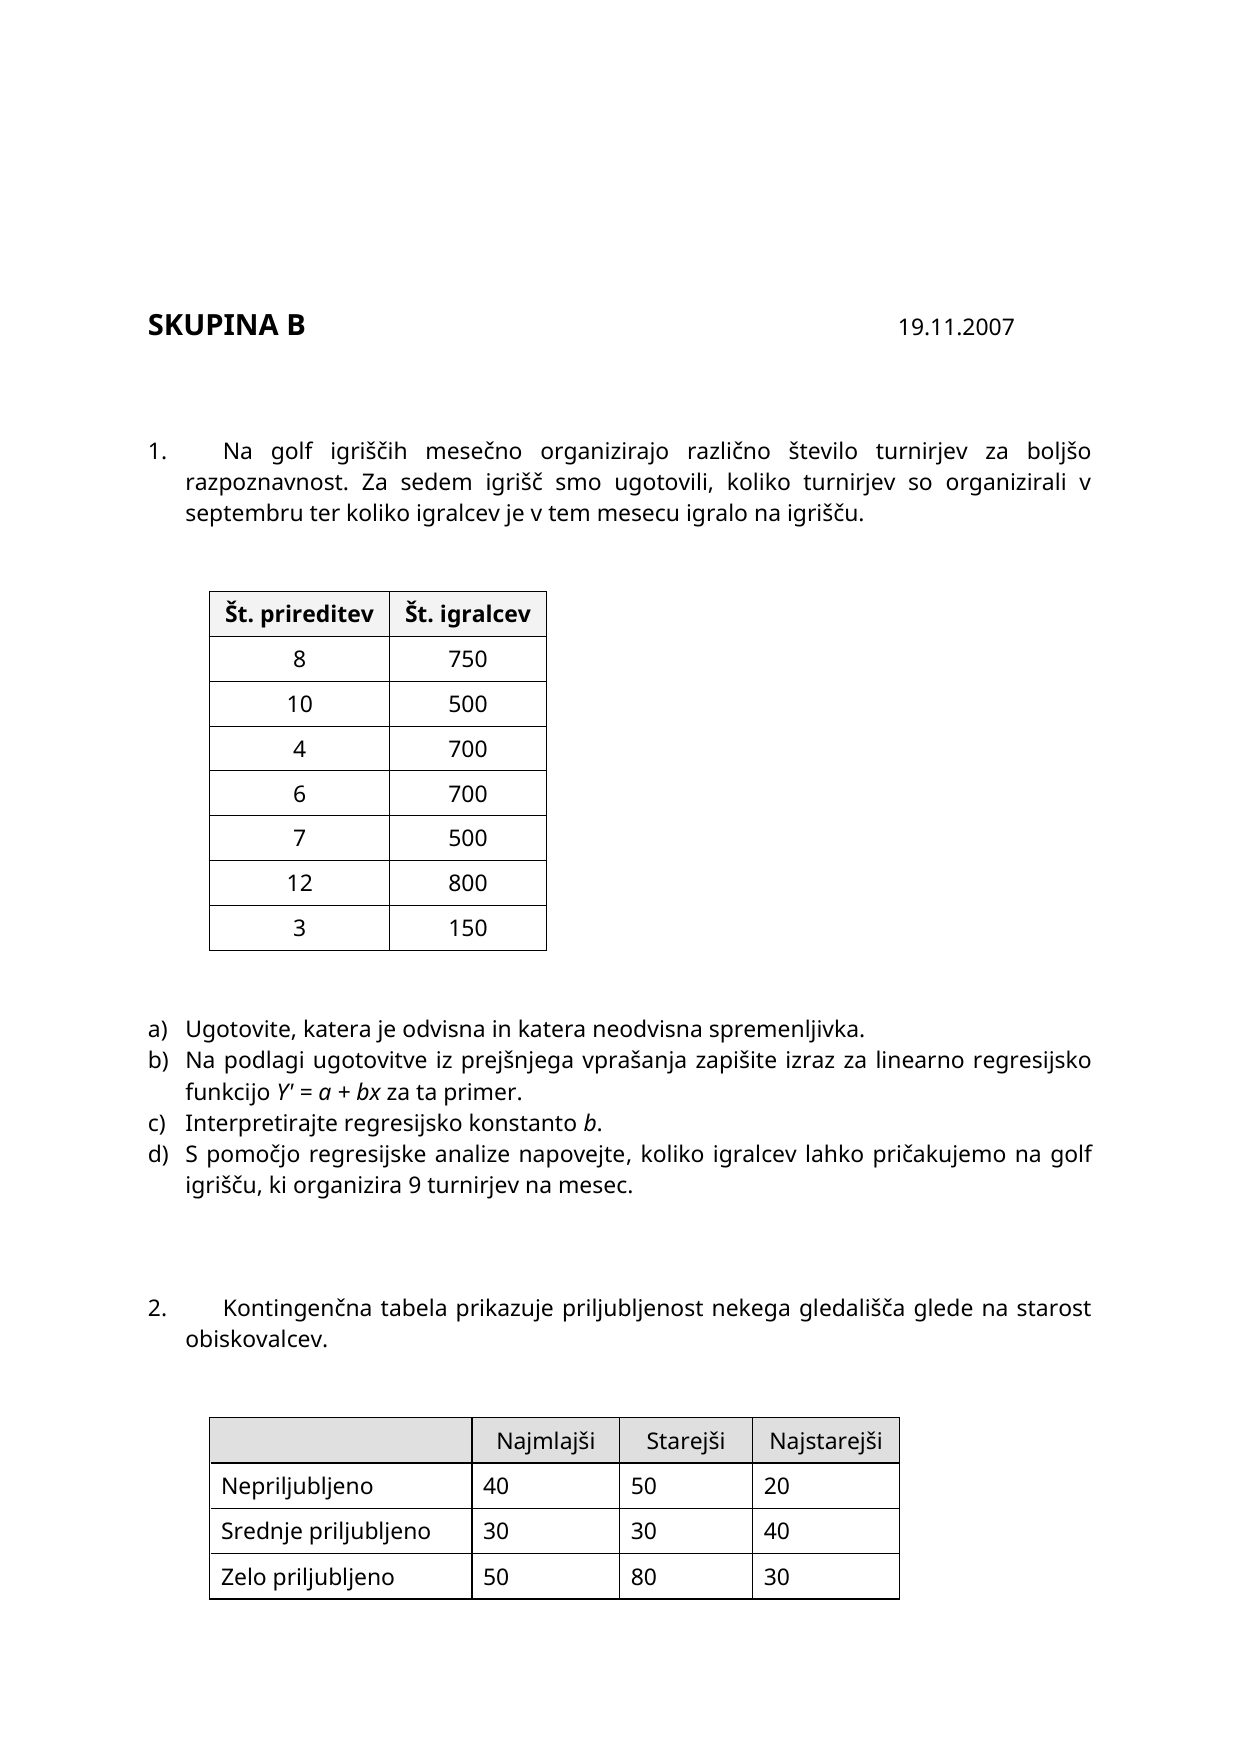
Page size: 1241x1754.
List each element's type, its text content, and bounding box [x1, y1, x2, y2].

table_cell 7 [210, 816, 389, 860]
table_cell 40 [753, 1509, 899, 1553]
list S pomočjo regresijske analize napovejte, koliko igralcev lahko pričakujemo na golf igrišču, ki organizira 9 turnirjev na mesec. [148, 1138, 1092, 1201]
table_cell Zelo priljubljeno [210, 1554, 471, 1598]
table_cell 750 [390, 637, 546, 681]
table_cell 6 [210, 771, 389, 815]
table_header Št. igralcev [390, 592, 546, 636]
table_cell 80 [620, 1554, 752, 1598]
list Interpretirajte regresijsko konstanto b. [148, 1107, 1092, 1138]
list Kontingenčna tabela prikazuje priljubljenost nekega gledališča glede na starost obiskovalcev. [148, 1292, 1092, 1354]
table_cell 30 [753, 1554, 899, 1598]
table_cell 50 [620, 1464, 752, 1507]
table_cell 40 [473, 1464, 619, 1507]
table_cell 800 [390, 861, 546, 905]
table_cell 50 [473, 1554, 619, 1598]
table_cell 30 [473, 1509, 619, 1553]
table_cell 10 [210, 682, 389, 726]
table_cell 500 [390, 682, 546, 726]
table_cell 500 [390, 816, 546, 860]
table_cell 150 [390, 906, 546, 949]
table_header [210, 1418, 471, 1462]
list Na golf igriščih mesečno organizirajo različno število turnirjev za boljšo razpoznavnost. Za sedem igrišč smo ugotovili, koliko turnirjev so organizirali v septembru ter koliko igralcev je v tem mesecu igralo na igrišču. [148, 435, 1092, 529]
list Na podlagi ugotovitve iz prejšnjega vprašanja zapišite izraz za linearno regresijsko funkcijo Y' = a + bx za ta primer. [148, 1044, 1092, 1107]
table_cell 8 [210, 637, 389, 681]
table_cell 4 [210, 727, 389, 770]
table_header Najstarejši [753, 1418, 899, 1462]
table_header Najmlajši [473, 1418, 619, 1462]
table_cell 20 [753, 1464, 899, 1507]
table_cell 700 [390, 727, 546, 770]
table_cell 12 [210, 861, 389, 905]
table_cell Nepriljubljeno [210, 1463, 471, 1507]
table_cell 3 [210, 906, 389, 949]
list Ugotovite, katera je odvisna in katera neodvisna spremenljivka. [148, 1013, 1092, 1044]
table_cell Srednje priljubljeno [210, 1509, 471, 1553]
subtitle SKUPINA B 19.11.2007 [148, 304, 1092, 344]
table_header Starejši [620, 1418, 752, 1462]
table_cell 30 [620, 1509, 752, 1553]
table_cell 700 [390, 771, 546, 815]
table_header Št. prireditev [210, 592, 389, 636]
